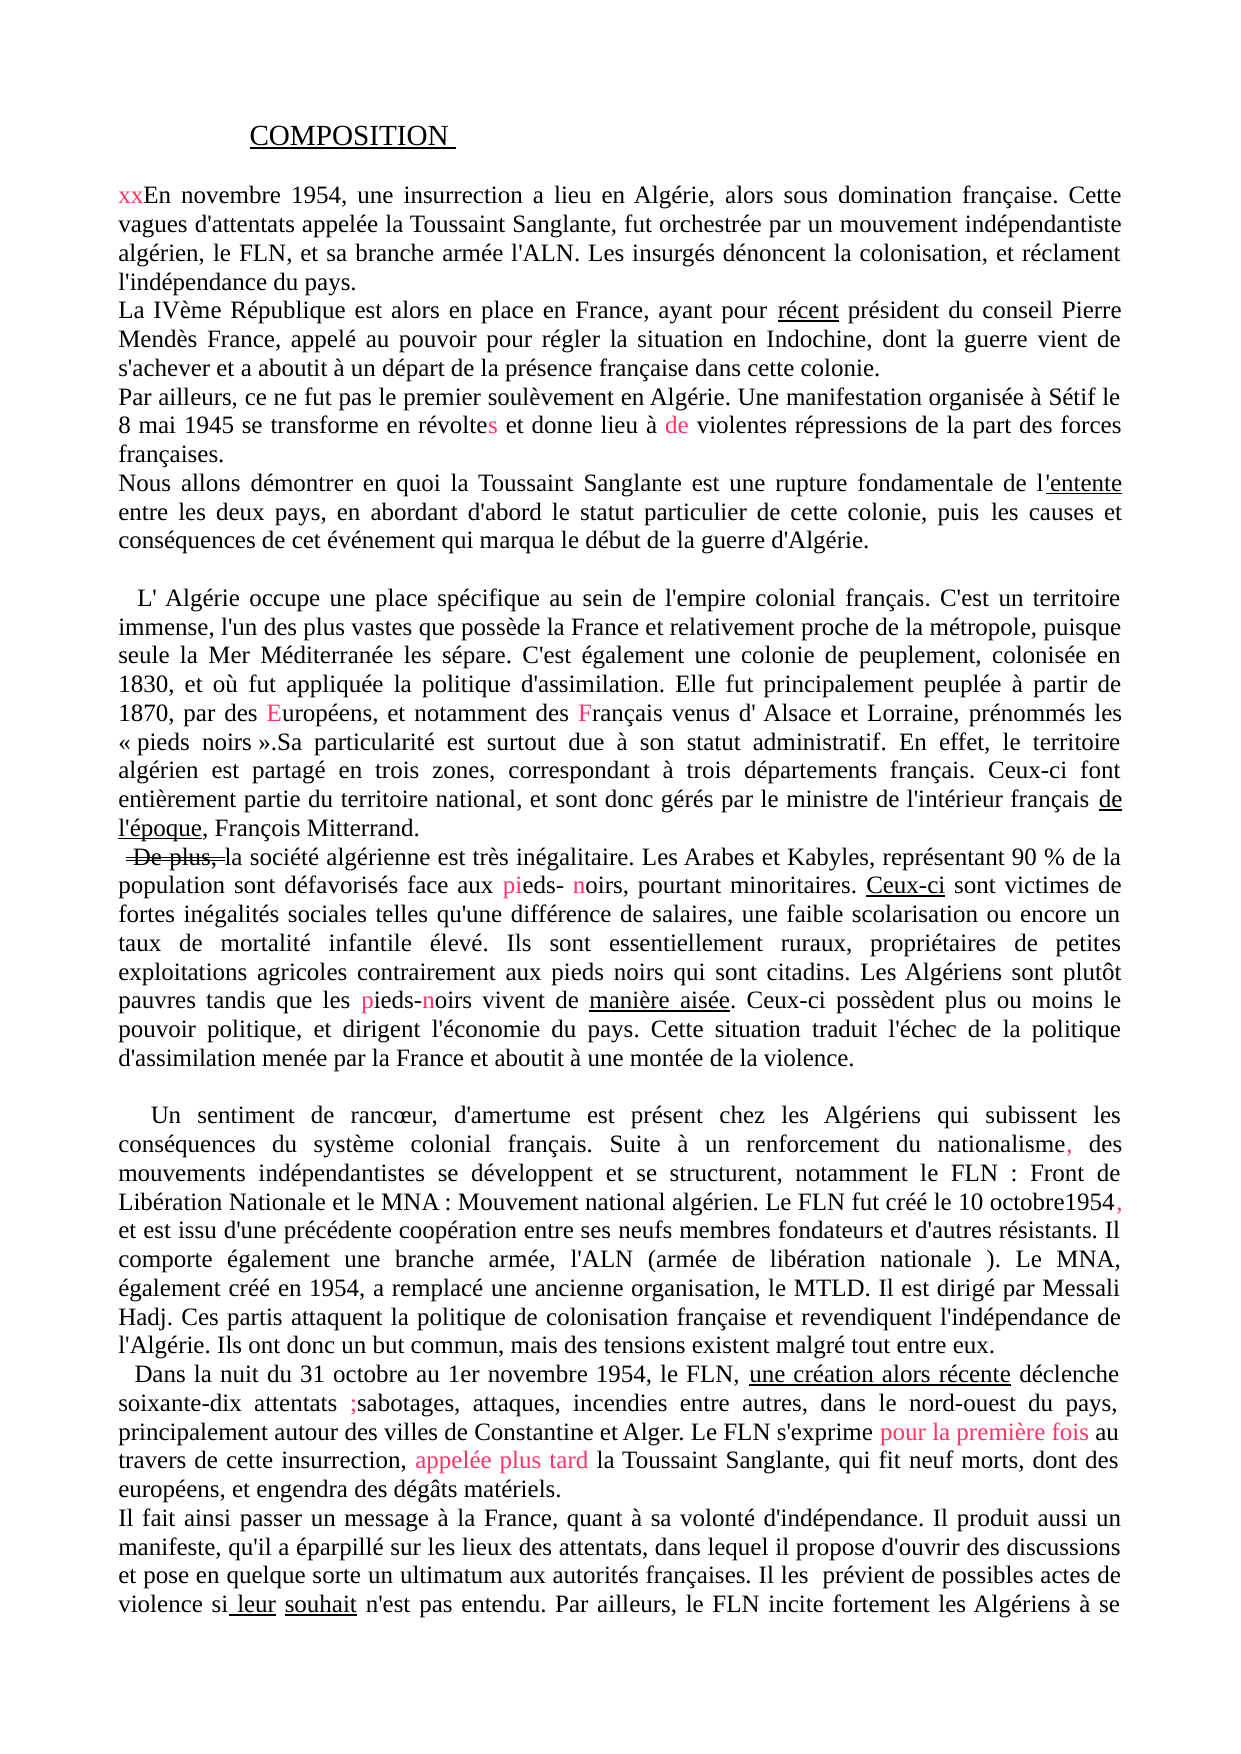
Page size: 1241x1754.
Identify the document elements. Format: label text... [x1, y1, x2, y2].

text COMPOSITION [118, 118, 1122, 152]
text De plus, la société algérienne est très inégalitaire. Les Arabes et Kabyles, représentant 90 % de la population sont défavorisés face aux pieds- noirs, pourtant minoritaires. Ceux-ci sont victimes de fortes inégalités sociales telles qu'une différence de salaires, une faible scolarisation ou encore un taux de mortalité infantile élevé. Ils sont essentiellement ruraux, propriétaires de petites exploitations agricoles contrairement aux pieds noirs qui sont citadins. Les Algériens sont plutôt pauvres tandis que les pieds-noirs vivent de manière aisée. Ceux-ci possèdent plus ou moins le pouvoir politique, et dirigent l'économie du pays. Cette situation traduit l'échec de la politique d'assimilation menée par la France et aboutit à une montée de la violence. [118, 842, 1122, 1072]
text La IVème République est alors en place en France, ayant pour récent président du conseil Pierre Mendès France, appelé au pouvoir pour régler la situation en Indochine, dont la guerre vient de s'achever et a aboutit à un départ de la présence française dans cette colonie. [118, 295, 1122, 382]
text Dans la nuit du 31 octobre au 1er novembre 1954, le FLN, une création alors récente déclenche soixante-dix attentats ;sabotages, attaques, incendies entre autres, dans le nord-ouest du pays, principalement autour des villes de Constantine et Alger. Le FLN s'exprime pour la première fois au travers de cette insurrection, appelée plus tard la Toussaint Sanglante, qui fit neuf morts, dont des européens, et engendra des dégâts matériels. [118, 1359, 1119, 1503]
text Il fait ainsi passer un message à la France, quant à sa volonté d'indépendance. Il produit aussi un manifeste, qu'il a éparpillé sur les lieux des attentats, dans lequel il propose d'ouvrir des discussions et pose en quelque sorte un ultimatum aux autorités françaises. Il les prévient de possibles actes de violence si leur souhait n'est pas entendu. Par ailleurs, le FLN incite fortement les Algériens à se [118, 1503, 1122, 1618]
text xxEn novembre 1954, une insurrection a lieu en Algérie, alors sous domination française. Cette vagues d'attentats appelée la Toussaint Sanglante, fut orchestrée par un mouvement indépendantiste algérien, le FLN, et sa branche armée l'ALN. Les insurgés dénoncent la colonisation, et réclament l'indépendance du pays. [118, 180, 1122, 295]
text Un sentiment de rancœur, d'amertume est présent chez les Algériens qui subissent les conséquences du système colonial français. Suite à un renforcement du nationalisme, des mouvements indépendantistes se développent et se structurent, notamment le FLN : Front de Libération Nationale et le MNA : Mouvement national algérien. Le FLN fut créé le 10 octobre1954, et est issu d'une précédente coopération entre ses neufs membres fondateurs et d'autres résistants. Il comporte également une branche armée, l'ALN (armée de libération nationale ). Le MNA, également créé en 1954, a remplacé une ancienne organisation, le MTLD. Il est dirigé par Messali Hadj. Ces partis attaquent la politique de colonisation française et revendiquent l'indépendance de l'Algérie. Ils ont donc un but commun, mais des tensions existent malgré tout entre eux. [118, 1100, 1122, 1359]
text Par ailleurs, ce ne fut pas le premier soulèvement en Algérie. Une manifestation organisée à Sétif le 8 mai 1945 se transforme en révoltes et donne lieu à de violentes répressions de la part des forces françaises. [118, 382, 1122, 468]
text Nous allons démontrer en quoi la Toussaint Sanglante est une rupture fondamentale de l'entente entre les deux pays, en abordant d'abord le statut particulier de cette colonie, puis les causes et conséquences de cet événement qui marqua le début de la guerre d'Algérie. [118, 468, 1122, 554]
text L' Algérie occupe une place spécifique au sein de l'empire colonial français. C'est un territoire immense, l'un des plus vastes que possède la France et relativement proche de la métropole, puisque seule la Mer Méditerranée les sépare. C'est également une colonie de peuplement, colonisée en 1830, et où fut appliquée la politique d'assimilation. Elle fut principalement peuplée à partir de 1870, par des Européens, et notamment des Français venus d' Alsace et Lorraine, prénommés les « pieds noirs ».Sa particularité est surtout due à son statut administratif. En effet, le territoire algérien est partagé en trois zones, correspondant à trois départements français. Ceux-ci font entièrement partie du territoire national, et sont donc gérés par le ministre de l'intérieur français de l'époque, François Mitterrand. [118, 583, 1122, 842]
